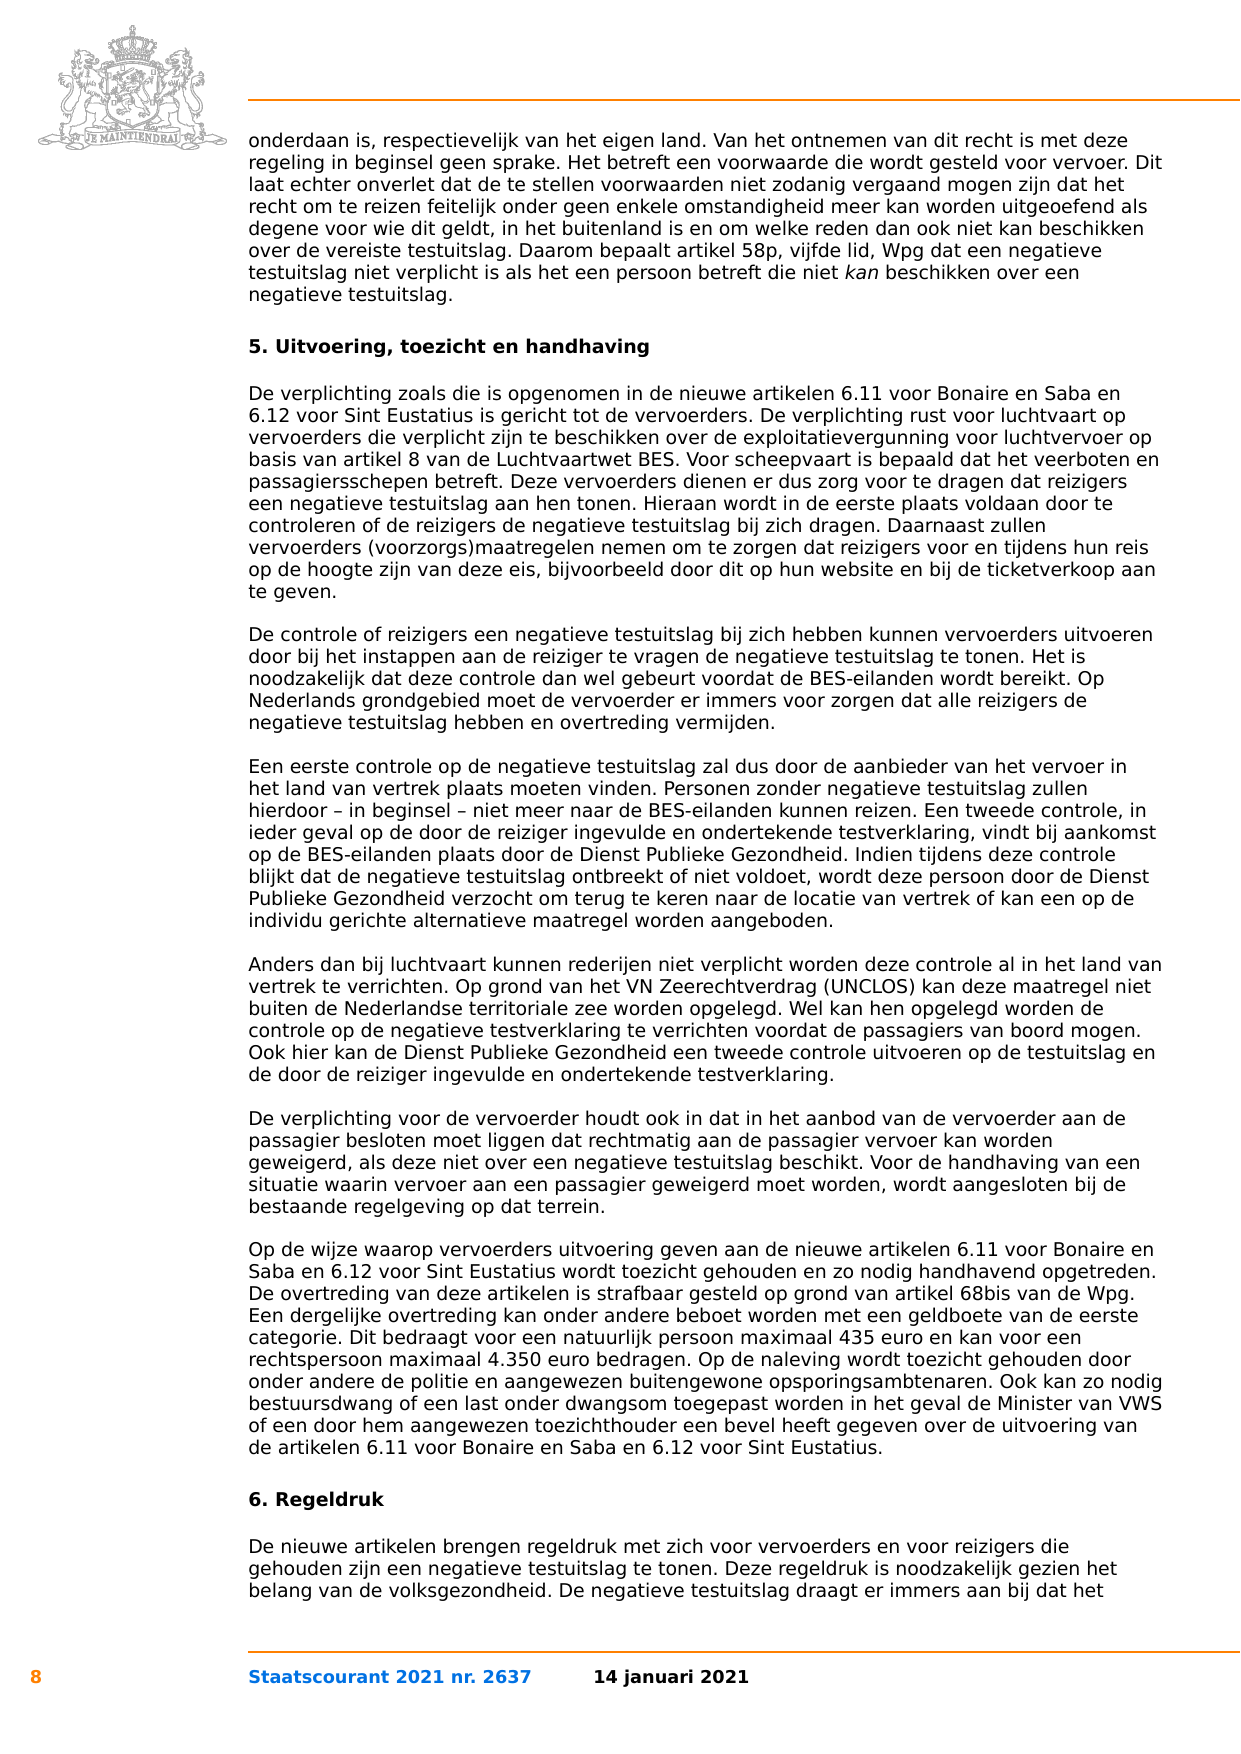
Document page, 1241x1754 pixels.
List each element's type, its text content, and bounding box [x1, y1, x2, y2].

subtitle 5. Uitvoering, toezicht en handhaving [248, 336, 1163, 358]
picture [38, 25, 227, 150]
text Een eerste controle op de negatieve testuitslag zal dus door de aanbieder van het vervoer in het land van vertrek plaats moeten vinden. Personen zonder negatieve testuitslag zullen hierdoor – in beginsel – niet meer naar de BES-eilanden kunnen reizen. Een tweede controle, in ieder geval op de door de reiziger ingevulde en ondertekende testverklaring, vindt bij aankomst op de BES-eilanden plaats door de Dienst Publieke Gezondheid. Indien tijdens deze controle blijkt dat de negatieve testuitslag ontbreekt of niet voldoet, wordt deze persoon door de Dienst Publieke Gezondheid verzocht om terug te keren naar de locatie van vertrek of kan een op de individu gerichte alternatieve maatregel worden aangeboden. [248, 756, 1163, 932]
text De nieuwe artikelen brengen regeldruk met zich voor vervoerders en voor reizigers die gehouden zijn een negatieve testuitslag te tonen. Deze regeldruk is noodzakelijk gezien het belang van de volksgezondheid. De negatieve testuitslag draagt er immers aan bij dat het [248, 1536, 1163, 1602]
text De verplichting zoals die is opgenomen in de nieuwe artikelen 6.11 voor Bonaire en Saba en 6.12 voor Sint Eustatius is gericht tot de vervoerders. De verplichting rust voor luchtvaart op vervoerders die verplicht zijn te beschikken over de exploitatievergunning voor luchtvervoer op basis van artikel 8 van de Luchtvaartwet BES. Voor scheepvaart is bepaald dat het veerboten en passagiersschepen betreft. Deze vervoerders dienen er dus zorg voor te dragen dat reizigers een negatieve testuitslag aan hen tonen. Hieraan wordt in de eerste plaats voldaan door te controleren of de reizigers de negatieve testuitslag bij zich dragen. Daarnaast zullen vervoerders (voorzorgs)maatregelen nemen om te zorgen dat reizigers voor en tijdens hun reis op de hoogte zijn van deze eis, bijvoorbeeld door dit op hun website en bij de ticketverkoop aan te geven. [248, 383, 1163, 602]
text De verplichting voor de vervoerder houdt ook in dat in het aanbod van de vervoerder aan de passagier besloten moet liggen dat rechtmatig aan de passagier vervoer kan worden geweigerd, als deze niet over een negatieve testuitslag beschikt. Voor de handhaving van een situatie waarin vervoer aan een passagier geweigerd moet worden, wordt aangesloten bij de bestaande regelgeving op dat terrein. [248, 1108, 1163, 1217]
text Anders dan bij luchtvaart kunnen rederijen niet verplicht worden deze controle al in het land van vertrek te verrichten. Op grond van het VN Zeerechtverdrag (UNCLOS) kan deze maatregel niet buiten de Nederlandse territoriale zee worden opgelegd. Wel kan hen opgelegd worden de controle op de negatieve testverklaring te verrichten voordat de passagiers van boord mogen. Ook hier kan de Dienst Publieke Gezondheid een tweede controle uitvoeren op de testuitslag en de door de reiziger ingevulde en ondertekende testverklaring. [248, 954, 1163, 1086]
text onderdaan is, respectievelijk van het eigen land. Van het ontnemen van dit recht is met deze regeling in beginsel geen sprake. Het betreft een voorwaarde die wordt gesteld voor vervoer. Dit laat echter onverlet dat de te stellen voorwaarden niet zodanig vergaand mogen zijn dat het recht om te reizen feitelijk onder geen enkele omstandigheid meer kan worden uitgeoefend als degene voor wie dit geldt, in het buitenland is en om welke reden dan ook niet kan beschikken over de vereiste testuitslag. Daarom bepaalt artikel 58p, vijfde lid, Wpg dat een negatieve testuitslag niet verplicht is als het een persoon betreft die niet kan beschikken over een negatieve testuitslag. [248, 130, 1163, 306]
text Op de wijze waarop vervoerders uitvoering geven aan de nieuwe artikelen 6.11 voor Bonaire en Saba en 6.12 voor Sint Eustatius wordt toezicht gehouden en zo nodig handhavend opgetreden. De overtreding van deze artikelen is strafbaar gesteld op grond van artikel 68bis van de Wpg. Een dergelijke overtreding kan onder andere beboet worden met een geldboete van de eerste categorie. Dit bedraagt voor een natuurlijk persoon maximaal 435 euro en kan voor een rechtspersoon maximaal 4.350 euro bedragen. Op de naleving wordt toezicht gehouden door onder andere de politie en aangewezen buitengewone opsporingsambtenaren. Ook kan zo nodig bestuursdwang of een last onder dwangsom toegepast worden in het geval de Minister van VWS of een door hem aangewezen toezichthouder een bevel heeft gegeven over de uitvoering van de artikelen 6.11 voor Bonaire en Saba en 6.12 voor Sint Eustatius. [248, 1239, 1163, 1459]
text De controle of reizigers een negatieve testuitslag bij zich hebben kunnen vervoerders uitvoeren door bij het instappen aan de reiziger te vragen de negatieve testuitslag te tonen. Het is noodzakelijk dat deze controle dan wel gebeurt voordat de BES-eilanden wordt bereikt. Op Nederlands grondgebied moet de vervoerder er immers voor zorgen dat alle reizigers de negatieve testuitslag hebben en overtreding vermijden. [248, 624, 1163, 734]
subtitle 6. Regeldruk [248, 1489, 1163, 1511]
